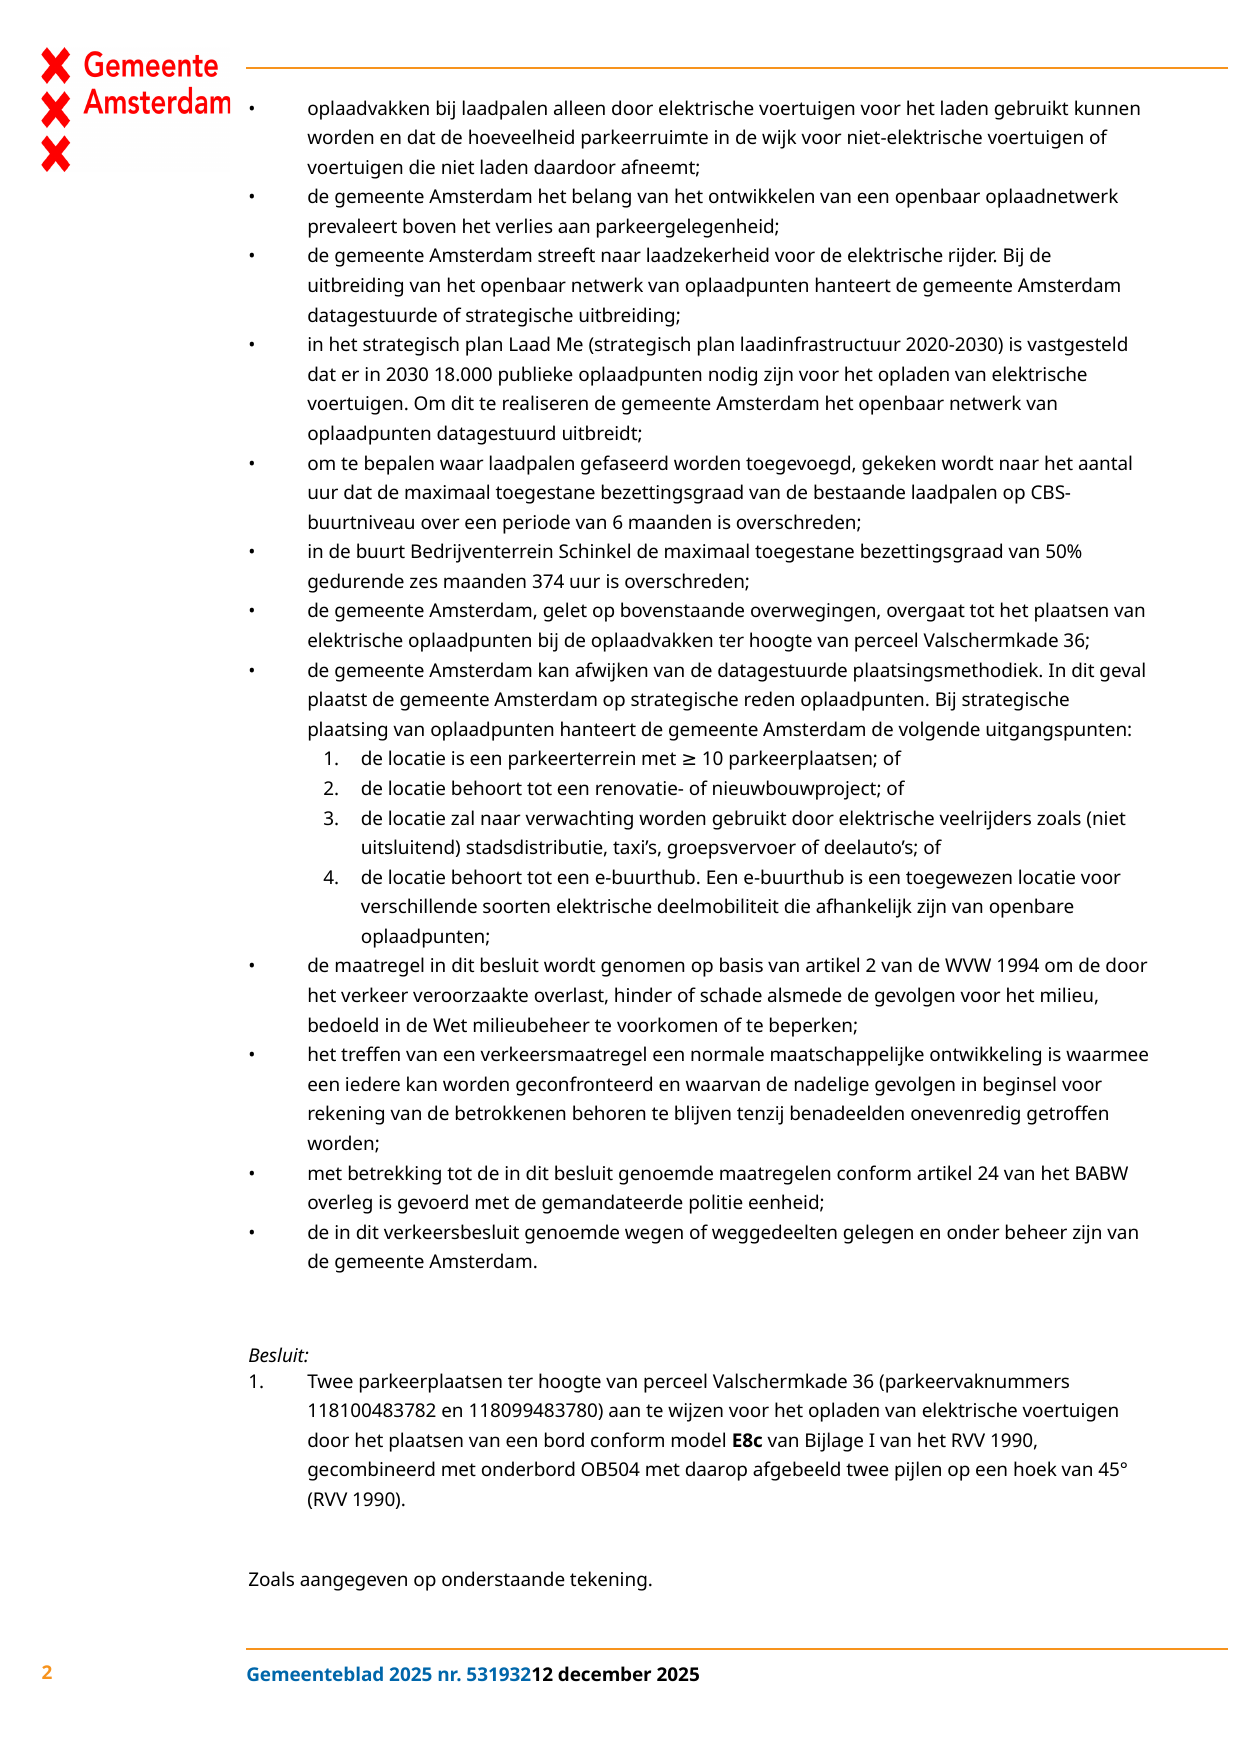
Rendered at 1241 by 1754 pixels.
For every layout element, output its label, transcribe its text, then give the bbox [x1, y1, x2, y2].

list de gemeente Amsterdam kan afwijken van de datagestuurde plaatsingsmethodiek. In dit geval plaatst de gemeente Amsterdam op strategische reden oplaadpunten. Bij strategische plaatsing van oplaadpunten hanteert de gemeente Amsterdam de volgende uitgangspunten: [248, 657, 1152, 742]
list de locatie behoort tot een e-buurthub. Een e-buurthub is een toegewezen locatie voor verschillende soorten elektrische deelmobiliteit die afhankelijk zijn van openbare oplaadpunten; [323, 864, 1152, 949]
list Twee parkeerplaatsen ter hoogte van perceel Valschermkade 36 (parkeervaknummers 118100483782 en 118099483780) aan te wijzen voor het opladen van elektrische voertuigen door het plaatsen van een bord conform model E8c van Bijlage I van het RVV 1990, gecombineerd met onderbord OB504 met daarop afgebeeld twee pijlen op een hoek van 45° (RVV 1990). [248, 1368, 1152, 1512]
list in het strategisch plan Laad Me (strategisch plan laadinfrastructuur 2020-2030) is vastgesteld dat er in 2030 18.000 publieke oplaadpunten nodig zijn voor het opladen van elektrische voertuigen. Om dit te realiseren de gemeente Amsterdam het openbaar netwerk van oplaadpunten datagestuurd uitbreidt; [248, 331, 1152, 446]
list met betrekking tot de in dit besluit genoemde maatregelen conform artikel 24 van het BABW overleg is gevoerd met de gemandateerde politie eenheid; [248, 1160, 1152, 1215]
list de maatregel in dit besluit wordt genomen op basis van artikel 2 van de WVW 1994 om de door het verkeer veroorzaakte overlast, hinder of schade alsmede de gevolgen voor het milieu, bedoeld in de Wet milieubeheer te voorkomen of te beperken; [248, 953, 1152, 1038]
list de locatie behoort tot een renovatie- of nieuwbouwproject; of [323, 775, 1152, 801]
list de gemeente Amsterdam het belang van het ontwikkelen van een openbaar oplaadnetwerk prevaleert boven het verlies aan parkeergelegenheid; [248, 183, 1152, 239]
text Zoals aangegeven op onderstaande tekening. [248, 1566, 1152, 1592]
list de gemeente Amsterdam streeft naar laadzekerheid voor de elektrische rijder. Bij de uitbreiding van het openbaar netwerk van oplaadpunten hanteert de gemeente Amsterdam datagestuurde of strategische uitbreiding; [248, 243, 1152, 328]
list in de buurt Bedrijventerrein Schinkel de maximaal toegestane bezettingsgraad van 50% gedurende zes maanden 374 uur is overschreden; [248, 538, 1152, 594]
list de gemeente Amsterdam, gelet op bovenstaande overwegingen, overgaat tot het plaatsen van elektrische oplaadpunten bij de oplaadvakken ter hoogte van perceel Valschermkade 36; [248, 598, 1152, 653]
list de locatie is een parkeerterrein met ≥ 10 parkeerplaatsen; of [323, 746, 1152, 771]
list om te bepalen waar laadpalen gefaseerd worden toegevoegd, gekeken wordt naar het aantal uur dat de maximaal toegestane bezettingsgraad van de bestaande laadpalen op CBS-buurtniveau over een periode van 6 maanden is overschreden; [248, 450, 1152, 535]
picture [41, 47, 231, 172]
list de locatie zal naar verwachting worden gebruikt door elektrische veelrijders zoals (niet uitsluitend) stadsdistributie, taxi’s, groepsvervoer of deelauto’s; of [323, 805, 1152, 860]
text Besluit: [248, 1342, 1152, 1368]
list het treffen van een verkeersmaatregel een normale maatschappelijke ontwikkeling is waarmee een iedere kan worden geconfronteerd en waarvan de nadelige gevolgen in beginsel voor rekening van de betrokkenen behoren te blijven tenzij benadeelden onevenredig getroffen worden; [248, 1041, 1152, 1156]
list oplaadvakken bij laadpalen alleen door elektrische voertuigen voor het laden gebruikt kunnen worden en dat de hoeveelheid parkeerruimte in de wijk voor niet-elektrische voertuigen of voertuigen die niet laden daardoor afneemt; [248, 95, 1152, 180]
list de in dit verkeersbesluit genoemde wegen of weggedeelten gelegen en onder beheer zijn van de gemeente Amsterdam. [248, 1219, 1152, 1274]
